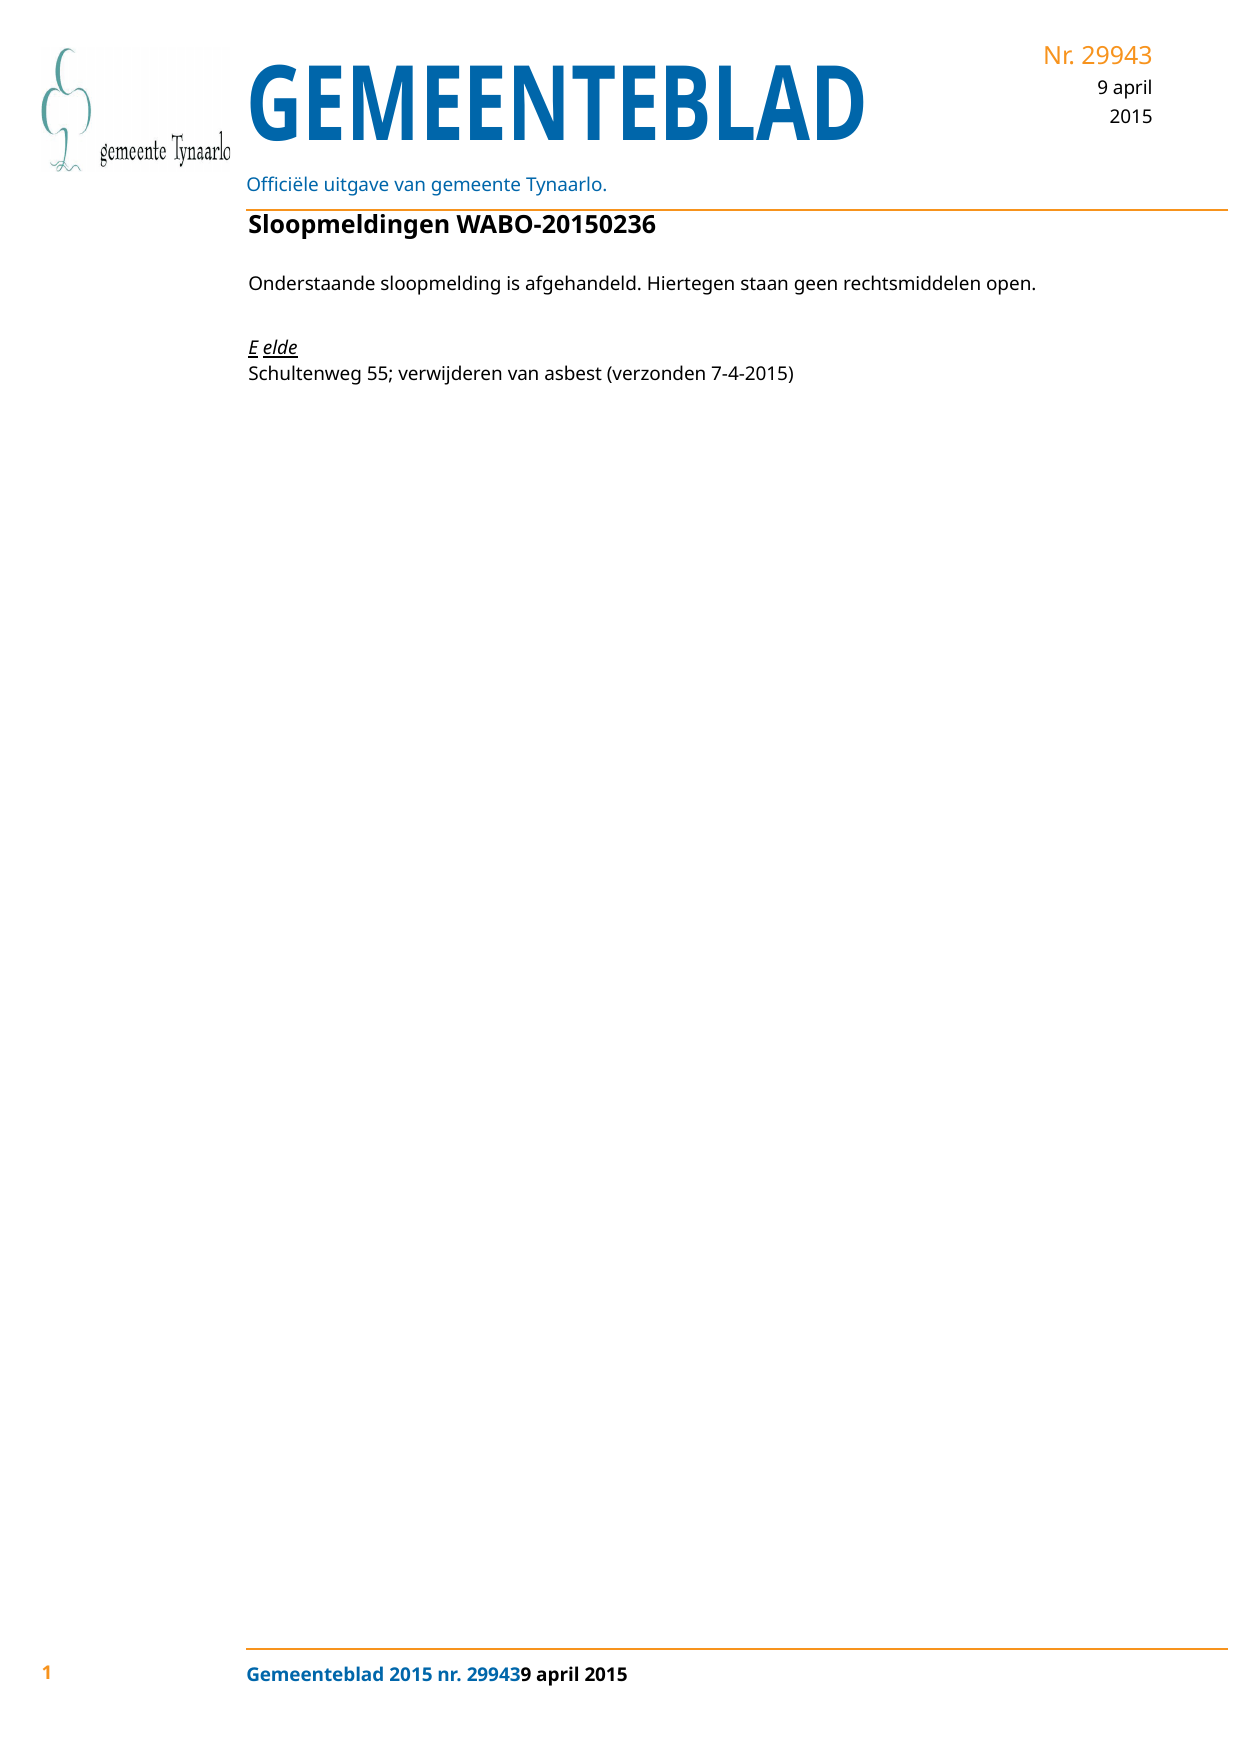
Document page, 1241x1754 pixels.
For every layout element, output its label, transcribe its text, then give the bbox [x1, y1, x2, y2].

text E elde [248, 334, 1152, 360]
text Onderstaande sloopmelding is afgehandeld. Hiertegen staan geen rechtsmiddelen open. [248, 270, 1152, 296]
text Sloopmeldingen WABO-20150236 [248, 211, 1152, 241]
picture [41, 47, 231, 172]
text Schultenweg 55; verwijderen van asbest (verzonden 7-4-2015) [248, 360, 1152, 386]
